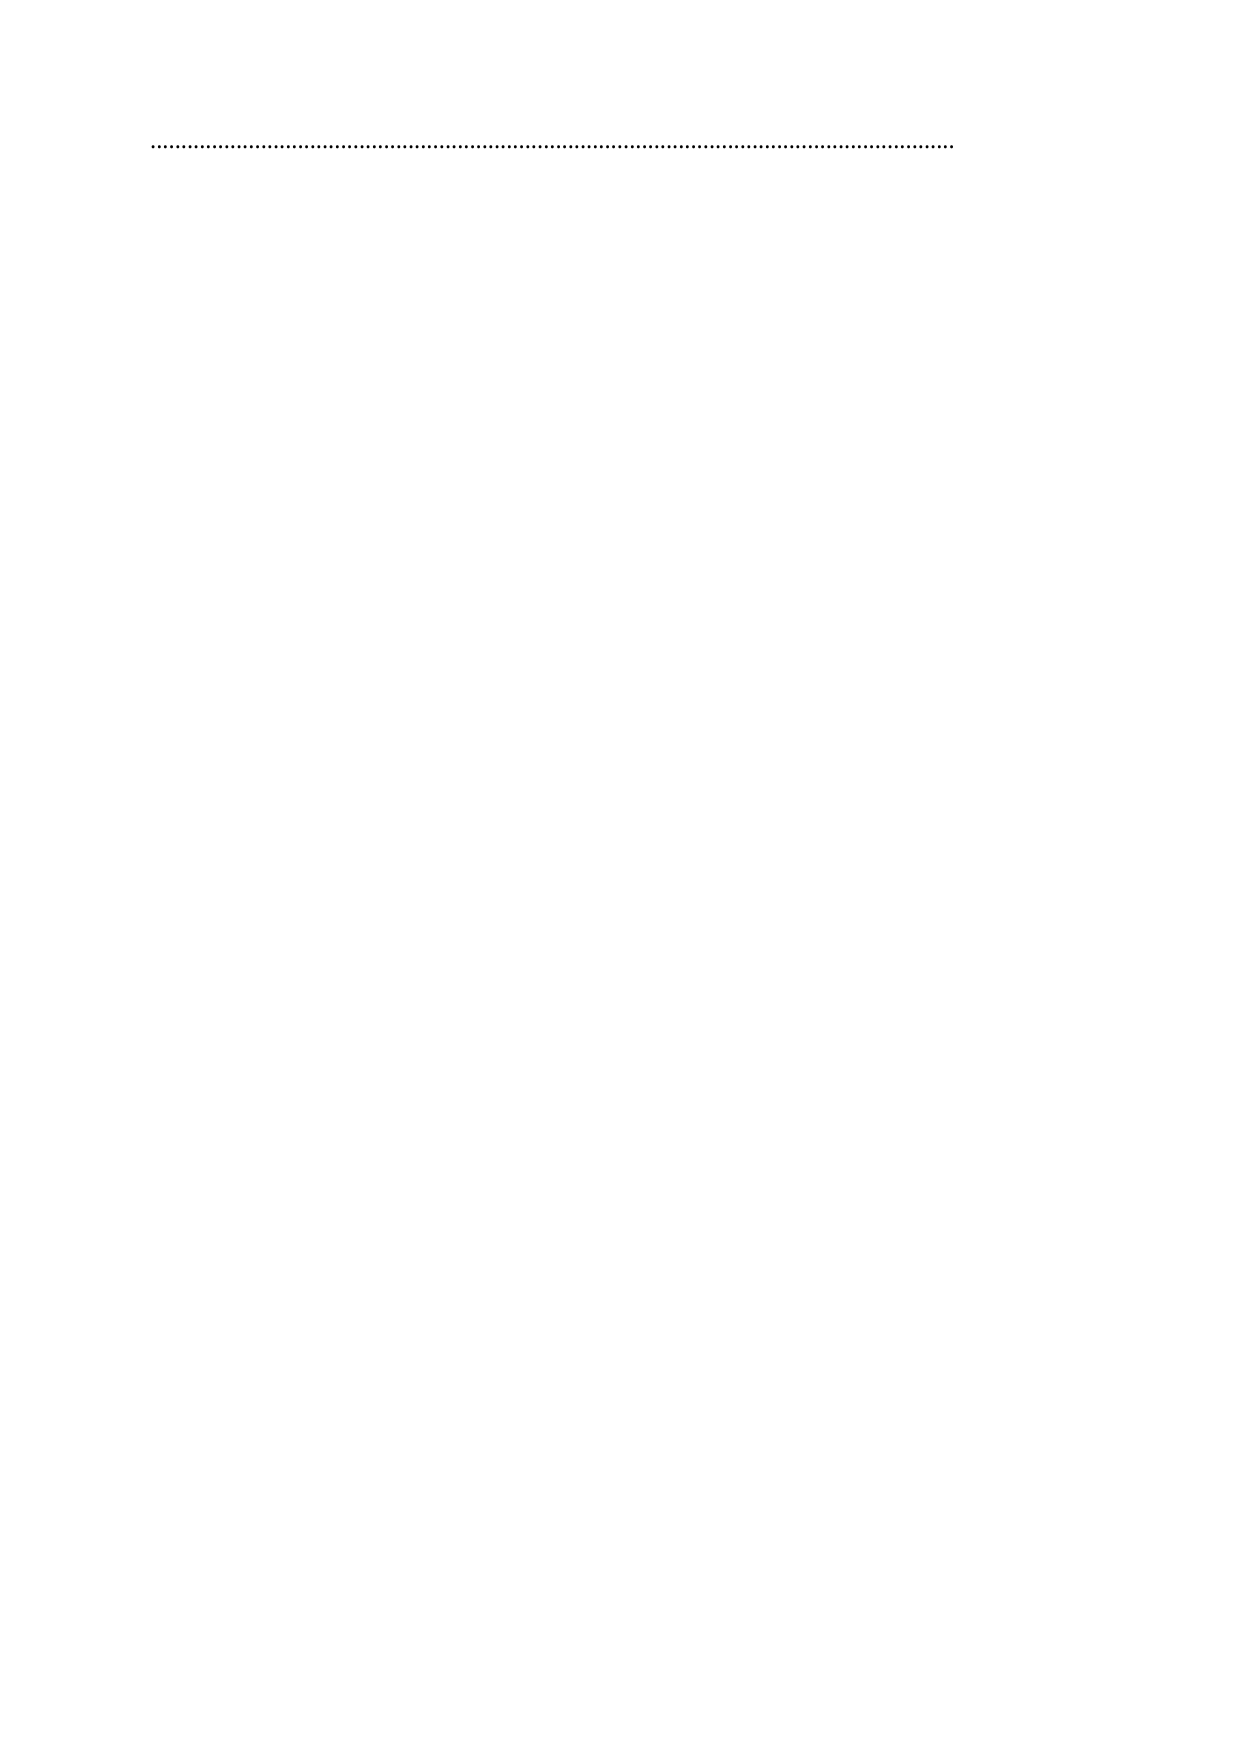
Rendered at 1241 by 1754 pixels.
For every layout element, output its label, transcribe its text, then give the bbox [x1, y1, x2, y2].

text ................................................................................................................................... [150, 124, 1090, 155]
